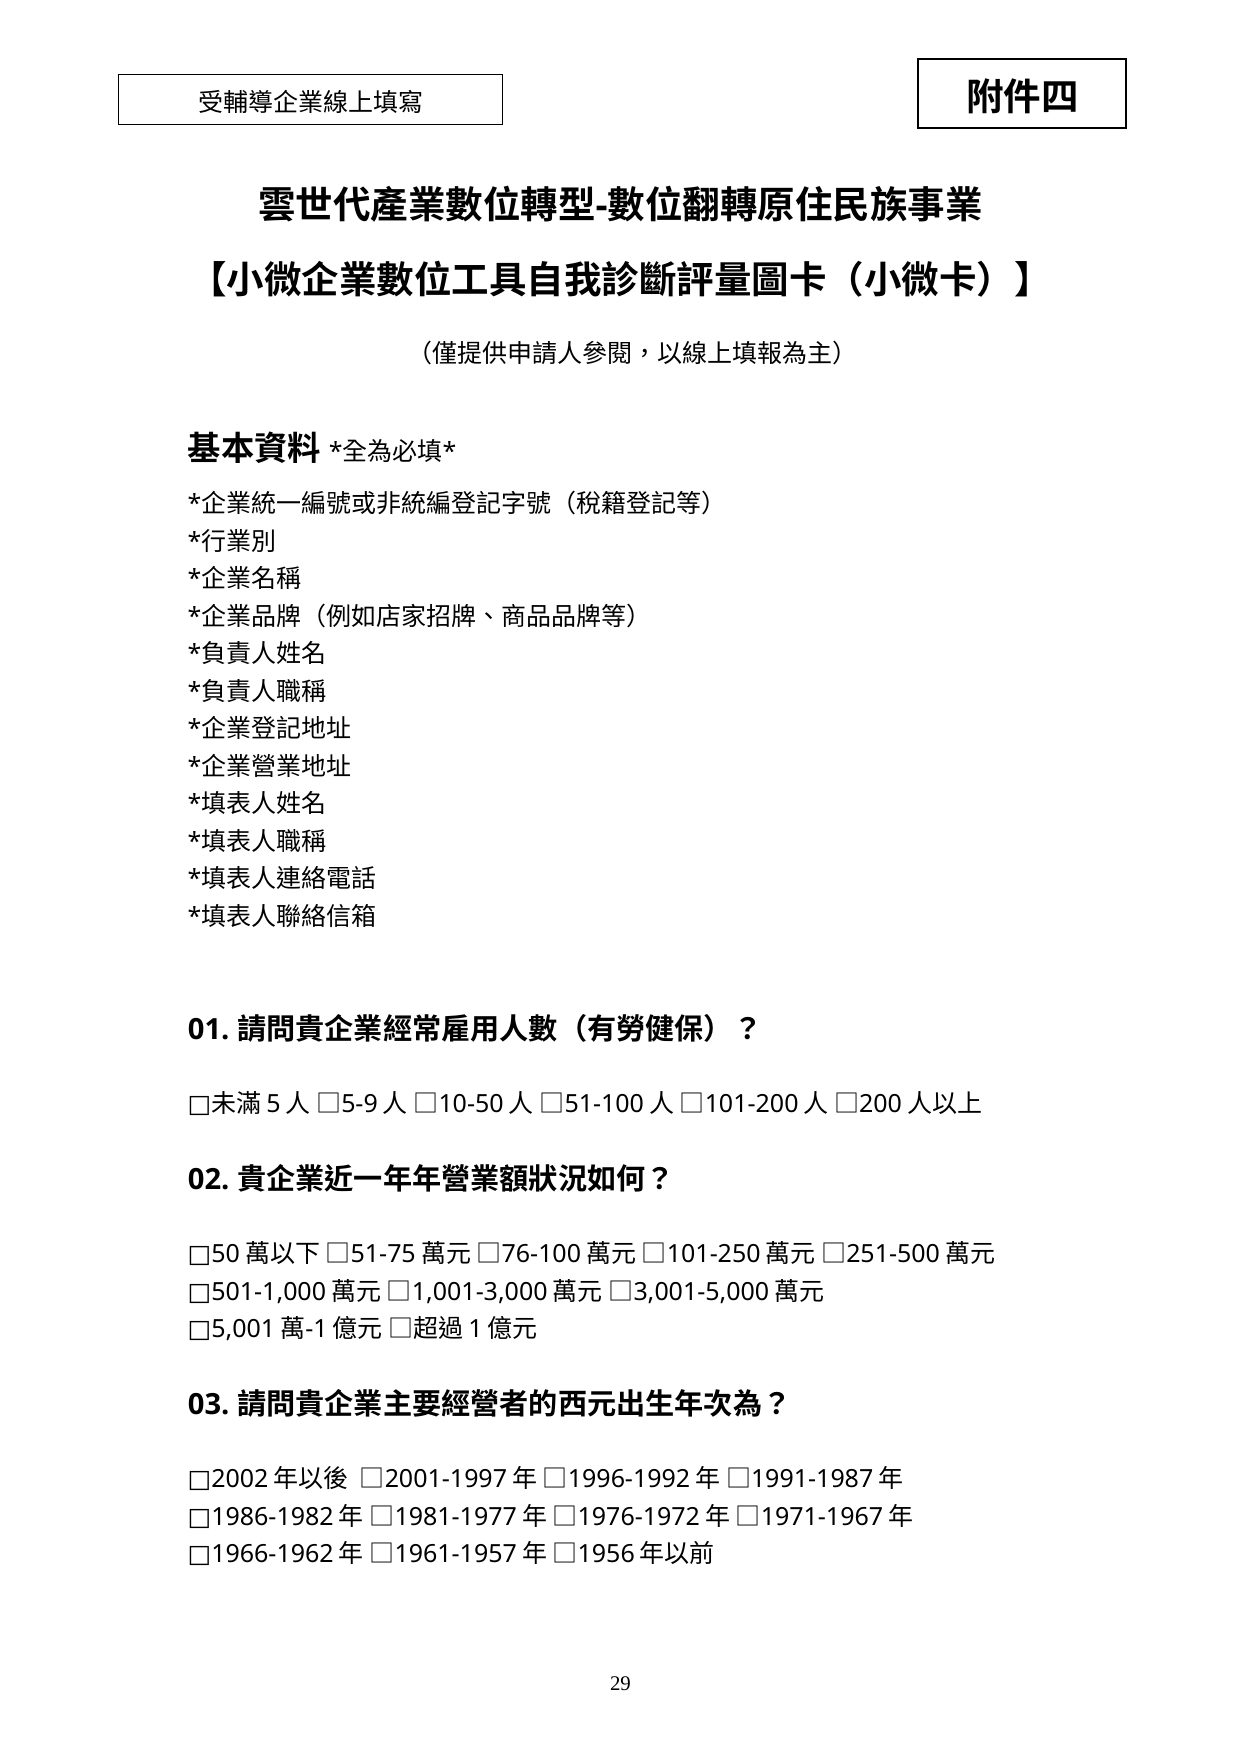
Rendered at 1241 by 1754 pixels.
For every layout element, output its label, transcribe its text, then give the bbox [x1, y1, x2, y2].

text 附件四 [933, 67, 1111, 121]
text *填表人職稱 [187, 821, 1053, 858]
text □5,001萬-1億元 □超過1億元 [187, 1308, 1053, 1346]
text *企業營業地址 [187, 746, 1053, 783]
text *企業名稱 [187, 558, 1053, 596]
text *負責人姓名 [187, 633, 1053, 671]
text 【小微企業數位工具自我診斷評量圖卡（小微卡）】 [187, 239, 1053, 314]
text *企業品牌（例如店家招牌、商品品牌等） [187, 596, 1053, 633]
text □未滿5人 □5-9人 □10-50人 □51-100人 □101-200人 □200人以上 [187, 1083, 1053, 1121]
text □1986-1982年 □1981-1977年 □1976-1972年 □1971-1967年 [187, 1496, 1053, 1533]
text □50萬以下 □51-75萬元 □76-100萬元 □101-250萬元 □251-500萬元 [187, 1233, 1053, 1271]
text *企業統一編號或非統編登記字號（稅籍登記等） [187, 483, 1053, 521]
text （僅提供申請人參閱，以線上填報為主） [212, 333, 1053, 371]
text *填表人姓名 [187, 783, 1053, 821]
text *負責人職稱 [187, 671, 1053, 708]
text 雲世代產業數位轉型-數位翻轉原住民族事業 [187, 164, 1053, 239]
text □2002年以後 □2001-1997年 □1996-1992年 □1991-1987年 [187, 1458, 1053, 1496]
text 受輔導企業線上填寫 [134, 82, 488, 117]
text *行業別 [187, 521, 1053, 558]
text *填表人連絡電話 [187, 858, 1053, 896]
text 基本資料 *全為必填* [187, 408, 1053, 483]
text 01. 請問貴企業經常雇用人數（有勞健保）？ [188, 989, 1053, 1064]
text *填表人聯絡信箱 [187, 896, 1053, 933]
text □1966-1962年 □1961-1957年 □1956年以前 [187, 1533, 1053, 1571]
text *企業登記地址 [187, 708, 1053, 746]
text 02. 貴企業近一年年營業額狀況如何？ [188, 1139, 1053, 1214]
text □501-1,000萬元 □1,001-3,000萬元 □3,001-5,000萬元 [187, 1271, 1053, 1308]
text 03. 請問貴企業主要經營者的西元出生年次為？ [188, 1364, 1053, 1439]
